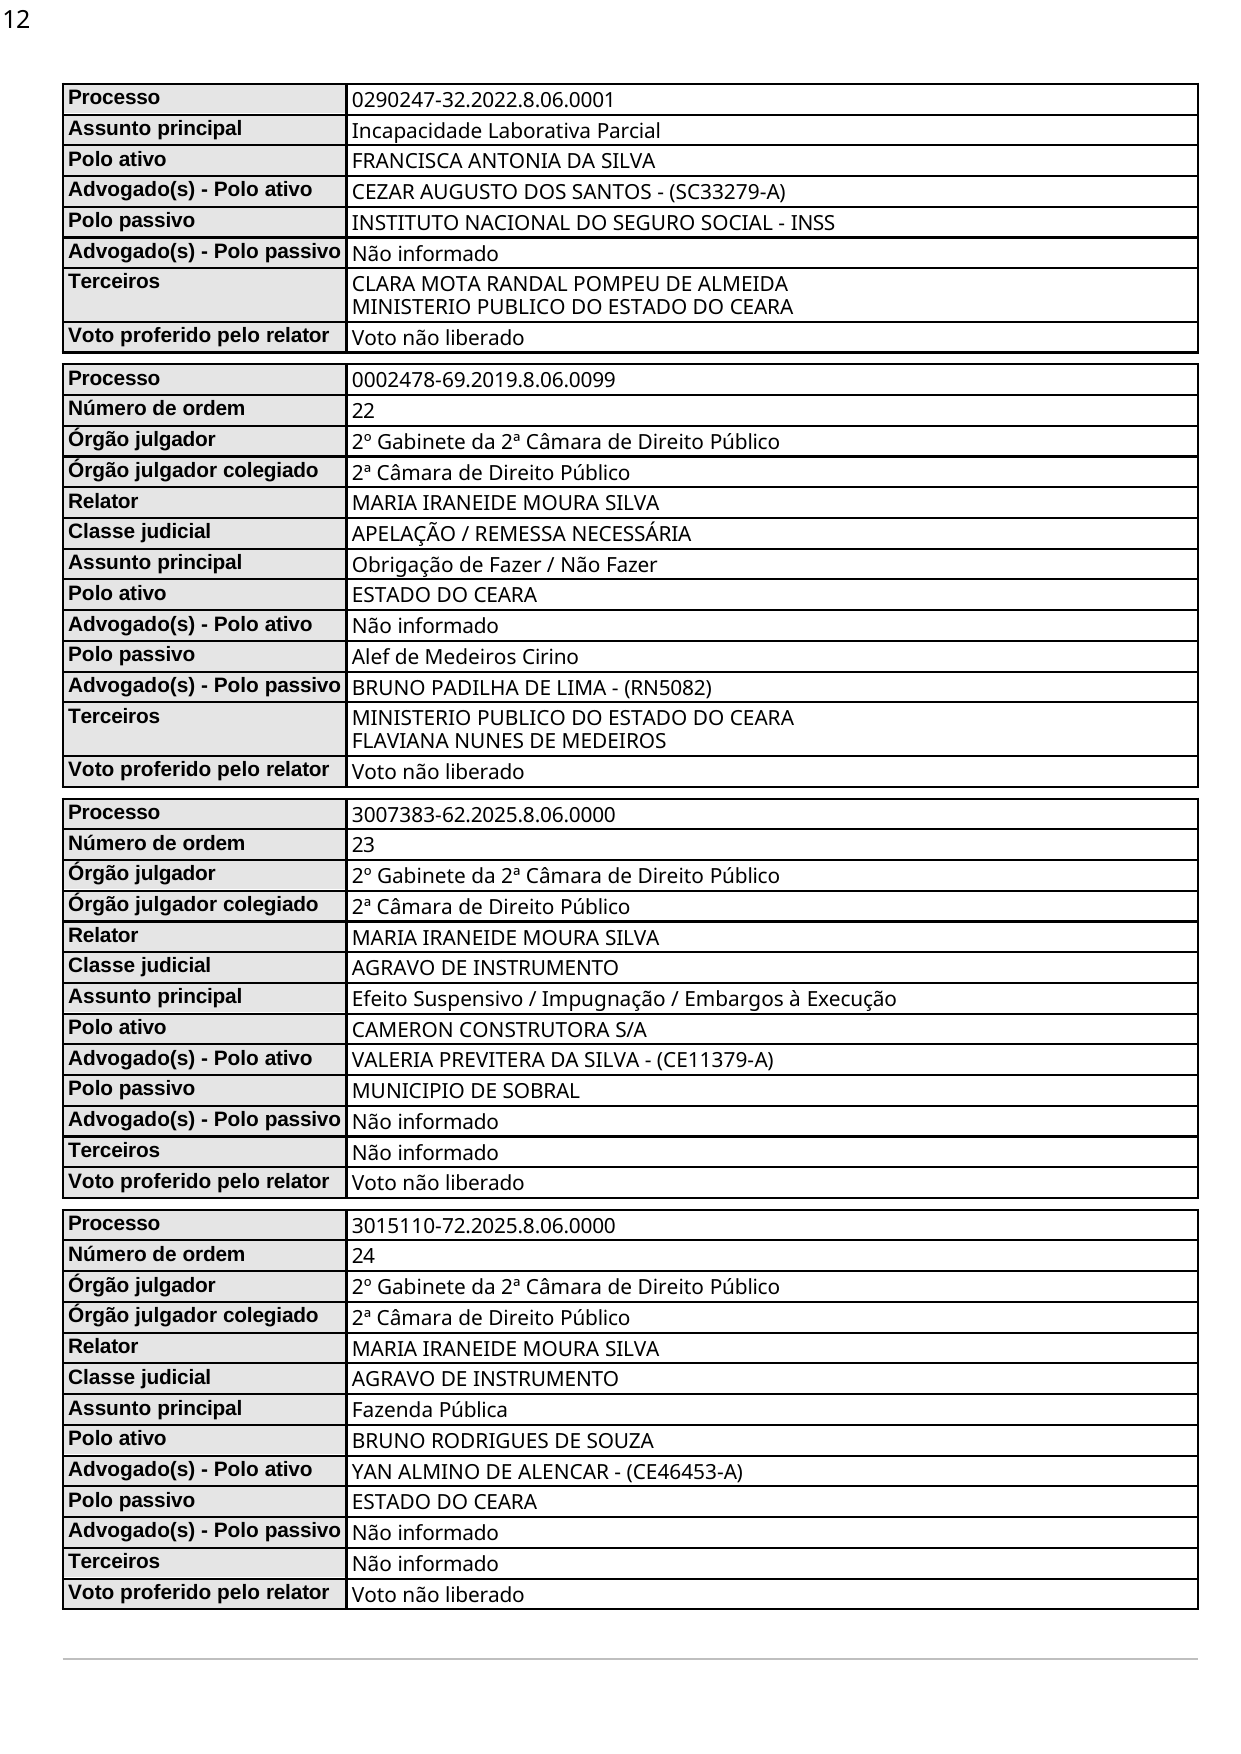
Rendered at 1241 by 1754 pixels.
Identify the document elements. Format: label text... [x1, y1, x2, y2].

table_cell 23 [348, 830, 1197, 859]
table_cell 2º Gabinete da 2ª Câmara de Direito Público [348, 427, 1197, 455]
table_cell Não informado [348, 1549, 1197, 1577]
table_cell 24 [348, 1241, 1197, 1270]
table_cell VALERIA PREVITERA DA SILVA - (CE11379-A) [348, 1045, 1197, 1074]
table_cell Assunto principal [64, 1395, 345, 1424]
table_cell MARIA IRANEIDE MOURA SILVA [348, 488, 1197, 517]
table_cell Não informado [348, 1518, 1197, 1547]
table_cell BRUNO RODRIGUES DE SOUZA [348, 1426, 1197, 1454]
table_cell Advogado(s) - Polo passivo [64, 673, 345, 701]
table_cell Voto não liberado [348, 1168, 1197, 1197]
table_cell FRANCISCA ANTONIA DA SILVA [348, 146, 1197, 175]
table_cell Advogado(s) - Polo passivo [64, 1107, 345, 1135]
table_cell Assunto principal [64, 116, 345, 144]
table_cell Voto não liberado [348, 757, 1197, 786]
table_cell MARIA IRANEIDE MOURA SILVA [348, 1334, 1197, 1362]
table_header 0002478-69.2019.8.06.0099 [348, 365, 1197, 394]
table_cell Não informado [348, 611, 1197, 640]
table_cell Voto proferido pelo relator [64, 323, 345, 351]
table_header Processo [64, 85, 345, 113]
table_cell Assunto principal [64, 550, 345, 578]
table_cell Não informado [348, 1107, 1197, 1135]
table_cell Não informado [348, 1138, 1197, 1166]
table_cell Fazenda Pública [348, 1395, 1197, 1424]
table_cell Alef de Medeiros Cirino [348, 642, 1197, 671]
table_cell INSTITUTO NACIONAL DO SEGURO SOCIAL - INSS [348, 208, 1197, 236]
table_cell Voto proferido pelo relator [64, 1168, 345, 1197]
table_cell MARIA IRANEIDE MOURA SILVA [348, 923, 1197, 951]
table_cell Polo passivo [64, 1076, 345, 1105]
table_cell Obrigação de Fazer / Não Fazer [348, 550, 1197, 578]
table_cell Voto não liberado [348, 1580, 1197, 1608]
table_cell Relator [64, 488, 345, 517]
table_header Processo [64, 1211, 345, 1239]
table_cell APELAÇÃO / REMESSA NECESSÁRIA [348, 519, 1197, 548]
table_cell CAMERON CONSTRUTORA S/A [348, 1015, 1197, 1043]
table_header 3015110-72.2025.8.06.0000 [348, 1211, 1197, 1239]
table_cell Voto proferido pelo relator [64, 1580, 345, 1608]
table_cell 2º Gabinete da 2ª Câmara de Direito Público [348, 1272, 1197, 1301]
table_cell CEZAR AUGUSTO DOS SANTOS - (SC33279-A) [348, 177, 1197, 206]
table_header 3007383-62.2025.8.06.0000 [348, 800, 1197, 828]
table_cell Advogado(s) - Polo passivo [64, 239, 345, 267]
table_cell Terceiros [64, 1138, 345, 1166]
table_cell 2ª Câmara de Direito Público [348, 458, 1197, 486]
table_cell Classe judicial [64, 519, 345, 548]
table_header Processo [64, 800, 345, 828]
table_cell 2º Gabinete da 2ª Câmara de Direito Público [348, 861, 1197, 889]
table_header 0290247-32.2022.8.06.0001 [348, 85, 1197, 113]
table_cell Polo passivo [64, 208, 345, 236]
table_cell 2ª Câmara de Direito Público [348, 1303, 1197, 1332]
table_cell Número de ordem [64, 396, 345, 425]
table_cell Polo ativo [64, 1426, 345, 1454]
table_cell Polo ativo [64, 146, 345, 175]
table_cell 2ª Câmara de Direito Público [348, 892, 1197, 920]
table_cell Relator [64, 1334, 345, 1362]
table_cell Advogado(s) - Polo ativo [64, 177, 345, 206]
table_cell CLARA MOTA RANDAL POMPEU DE ALMEIDA MINISTERIO PUBLICO DO ESTADO DO CEARA [348, 269, 1197, 321]
table_cell BRUNO PADILHA DE LIMA - (RN5082) [348, 673, 1197, 701]
table_cell Advogado(s) - Polo ativo [64, 1045, 345, 1074]
table_cell Órgão julgador colegiado [64, 1303, 345, 1332]
table_cell Polo ativo [64, 580, 345, 609]
table_cell Relator [64, 923, 345, 951]
table_cell 22 [348, 396, 1197, 425]
table_cell Polo passivo [64, 1487, 345, 1516]
table_cell AGRAVO DE INSTRUMENTO [348, 953, 1197, 982]
table_cell Incapacidade Laborativa Parcial [348, 116, 1197, 144]
table_cell Número de ordem [64, 1241, 345, 1270]
table_cell ESTADO DO CEARA [348, 580, 1197, 609]
table_cell YAN ALMINO DE ALENCAR - (CE46453-A) [348, 1457, 1197, 1485]
table_cell Advogado(s) - Polo ativo [64, 611, 345, 640]
table_cell Terceiros [64, 703, 345, 755]
table_cell Polo ativo [64, 1015, 345, 1043]
table_cell Efeito Suspensivo / Impugnação / Embargos à Execução [348, 984, 1197, 1012]
table_cell Polo passivo [64, 642, 345, 671]
table_cell Terceiros [64, 1549, 345, 1577]
table_cell Assunto principal [64, 984, 345, 1012]
table_cell Órgão julgador [64, 1272, 345, 1301]
table_cell Não informado [348, 239, 1197, 267]
table_cell Classe judicial [64, 1364, 345, 1393]
table_cell Órgão julgador [64, 861, 345, 889]
table_cell Órgão julgador [64, 427, 345, 455]
table_cell MUNICIPIO DE SOBRAL [348, 1076, 1197, 1105]
table_cell Número de ordem [64, 830, 345, 859]
table_header Processo [64, 365, 345, 394]
table_cell Voto não liberado [348, 323, 1197, 351]
table_cell Órgão julgador colegiado [64, 458, 345, 486]
table_cell Voto proferido pelo relator [64, 757, 345, 786]
table_cell ESTADO DO CEARA [348, 1487, 1197, 1516]
table_cell Órgão julgador colegiado [64, 892, 345, 920]
table_cell Advogado(s) - Polo ativo [64, 1457, 345, 1485]
table_cell MINISTERIO PUBLICO DO ESTADO DO CEARA FLAVIANA NUNES DE MEDEIROS [348, 703, 1197, 755]
table_cell Classe judicial [64, 953, 345, 982]
table_cell Advogado(s) - Polo passivo [64, 1518, 345, 1547]
table_cell Terceiros [64, 269, 345, 321]
table_cell AGRAVO DE INSTRUMENTO [348, 1364, 1197, 1393]
